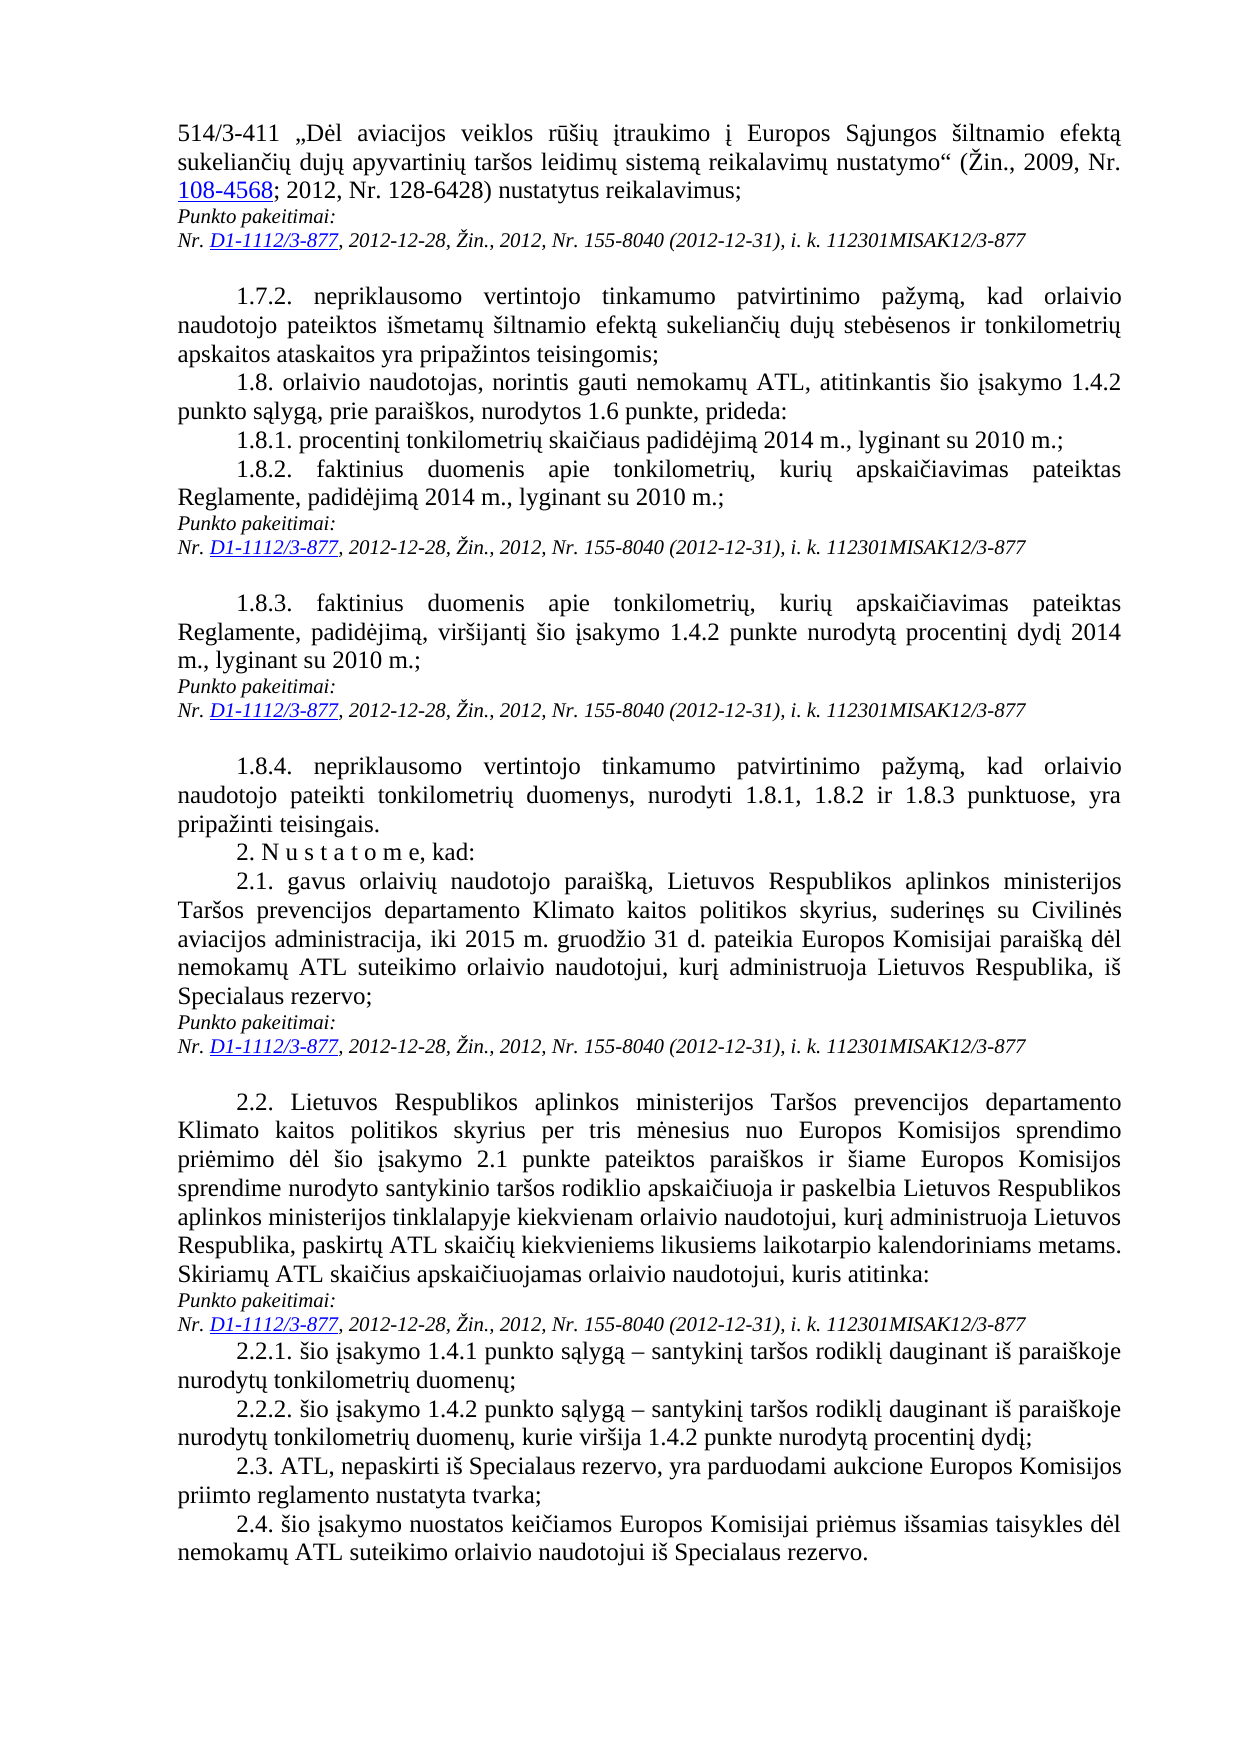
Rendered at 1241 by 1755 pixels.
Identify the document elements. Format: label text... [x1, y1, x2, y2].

text Nr. D1-1112/3-877, 2012-12-28, Žin., 2012, Nr. 155-8040 (2012-12-31), i. k. 112301MISAK12/3-877 [177, 228, 1122, 252]
text 2.3. ATL, nepaskirti iš Specialaus rezervo, yra parduodami aukcione Europos Komisijos priimto reglamento nustatyta tvarka; [177, 1451, 1122, 1509]
text 1.8. orlaivio naudotojas, norintis gauti nemokamų ATL, atitinkantis šio įsakymo 1.4.2 punkto sąlygą, prie paraiškos, nurodytos 1.6 punkte, prideda: [177, 367, 1122, 425]
text 2.2.1. šio įsakymo 1.4.1 punkto sąlygą – santykinį taršos rodiklį dauginant iš paraiškoje nurodytų tonkilometrių duomenų; [177, 1336, 1122, 1394]
text 2.2. Lietuvos Respublikos aplinkos ministerijos Taršos prevencijos departamento Klimato kaitos politikos skyrius per tris mėnesius nuo Europos Komisijos sprendimo priėmimo dėl šio įsakymo 2.1 punkte pateiktos paraiškos ir šiame Europos Komisijos sprendime nurodyto santykinio taršos rodiklio apskaičiuoja ir paskelbia Lietuvos Respublikos aplinkos ministerijos tinklalapyje kiekvienam orlaivio naudotojui, kurį administruoja Lietuvos Respublika, paskirtų ATL skaičių kiekvieniems likusiems laikotarpio kalendoriniams metams. Skiriamų ATL skaičius apskaičiuojamas orlaivio naudotojui, kuris atitinka: [177, 1087, 1122, 1288]
text 1.8.4. nepriklausomo vertintojo tinkamumo patvirtinimo pažymą, kad orlaivio naudotojo pateikti tonkilometrių duomenys, nurodyti 1.8.1, 1.8.2 ir 1.8.3 punktuose, yra pripažinti teisingais. [177, 751, 1122, 837]
text 1.8.2. faktinius duomenis apie tonkilometrių, kurių apskaičiavimas pateiktas Reglamente, padidėjimą 2014 m., lyginant su 2010 m.; [177, 454, 1122, 511]
text Punkto pakeitimai: [177, 204, 1122, 228]
text 2.2.2. šio įsakymo 1.4.2 punkto sąlygą – santykinį taršos rodiklį dauginant iš paraiškoje nurodytų tonkilometrių duomenų, kurie viršija 1.4.2 punkte nurodytą procentinį dydį; [177, 1394, 1122, 1451]
text Nr. D1-1112/3-877, 2012-12-28, Žin., 2012, Nr. 155-8040 (2012-12-31), i. k. 112301MISAK12/3-877 [177, 1312, 1122, 1336]
text Nr. D1-1112/3-877, 2012-12-28, Žin., 2012, Nr. 155-8040 (2012-12-31), i. k. 112301MISAK12/3-877 [177, 535, 1122, 559]
text Nr. D1-1112/3-877, 2012-12-28, Žin., 2012, Nr. 155-8040 (2012-12-31), i. k. 112301MISAK12/3-877 [177, 1034, 1122, 1058]
text Nr. D1-1112/3-877, 2012-12-28, Žin., 2012, Nr. 155-8040 (2012-12-31), i. k. 112301MISAK12/3-877 [177, 698, 1122, 722]
text Punkto pakeitimai: [177, 1288, 1122, 1312]
text 1.8.1. procentinį tonkilometrių skaičiaus padidėjimą 2014 m., lyginant su 2010 m.; [177, 425, 1122, 454]
text 2. N u s t a t o m e, kad: [177, 837, 1122, 866]
text 2.1. gavus orlaivių naudotojo paraišką, Lietuvos Respublikos aplinkos ministerijos Taršos prevencijos departamento Klimato kaitos politikos skyrius, suderinęs su Civilinės aviacijos administracija, iki 2015 m. gruodžio 31 d. pateikia Europos Komisijai paraišką dėl nemokamų ATL suteikimo orlaivio naudotojui, kurį administruoja Lietuvos Respublika, iš Specialaus rezervo; [177, 866, 1122, 1010]
text 1.8.3. faktinius duomenis apie tonkilometrių, kurių apskaičiavimas pateiktas Reglamente, padidėjimą, viršijantį šio įsakymo 1.4.2 punkte nurodytą procentinį dydį 2014 m., lyginant su 2010 m.; [177, 588, 1122, 674]
text 514/3-411 „Dėl aviacijos veiklos rūšių įtraukimo į Europos Sąjungos šiltnamio efektą sukeliančių dujų apyvartinių taršos leidimų sistemą reikalavimų nustatymo“ (Žin., 2009, Nr. 108-4568; 2012, Nr. 128-6428) nustatytus reikalavimus; [177, 118, 1122, 204]
text Punkto pakeitimai: [177, 511, 1122, 535]
text 1.7.2. nepriklausomo vertintojo tinkamumo patvirtinimo pažymą, kad orlaivio naudotojo pateiktos išmetamų šiltnamio efektą sukeliančių dujų stebėsenos ir tonkilometrių apskaitos ataskaitos yra pripažintos teisingomis; [177, 281, 1122, 367]
text Punkto pakeitimai: [177, 674, 1122, 698]
text 2.4. šio įsakymo nuostatos keičiamos Europos Komisijai priėmus išsamias taisykles dėl nemokamų ATL suteikimo orlaivio naudotojui iš Specialaus rezervo. [177, 1509, 1122, 1566]
text Punkto pakeitimai: [177, 1010, 1122, 1034]
